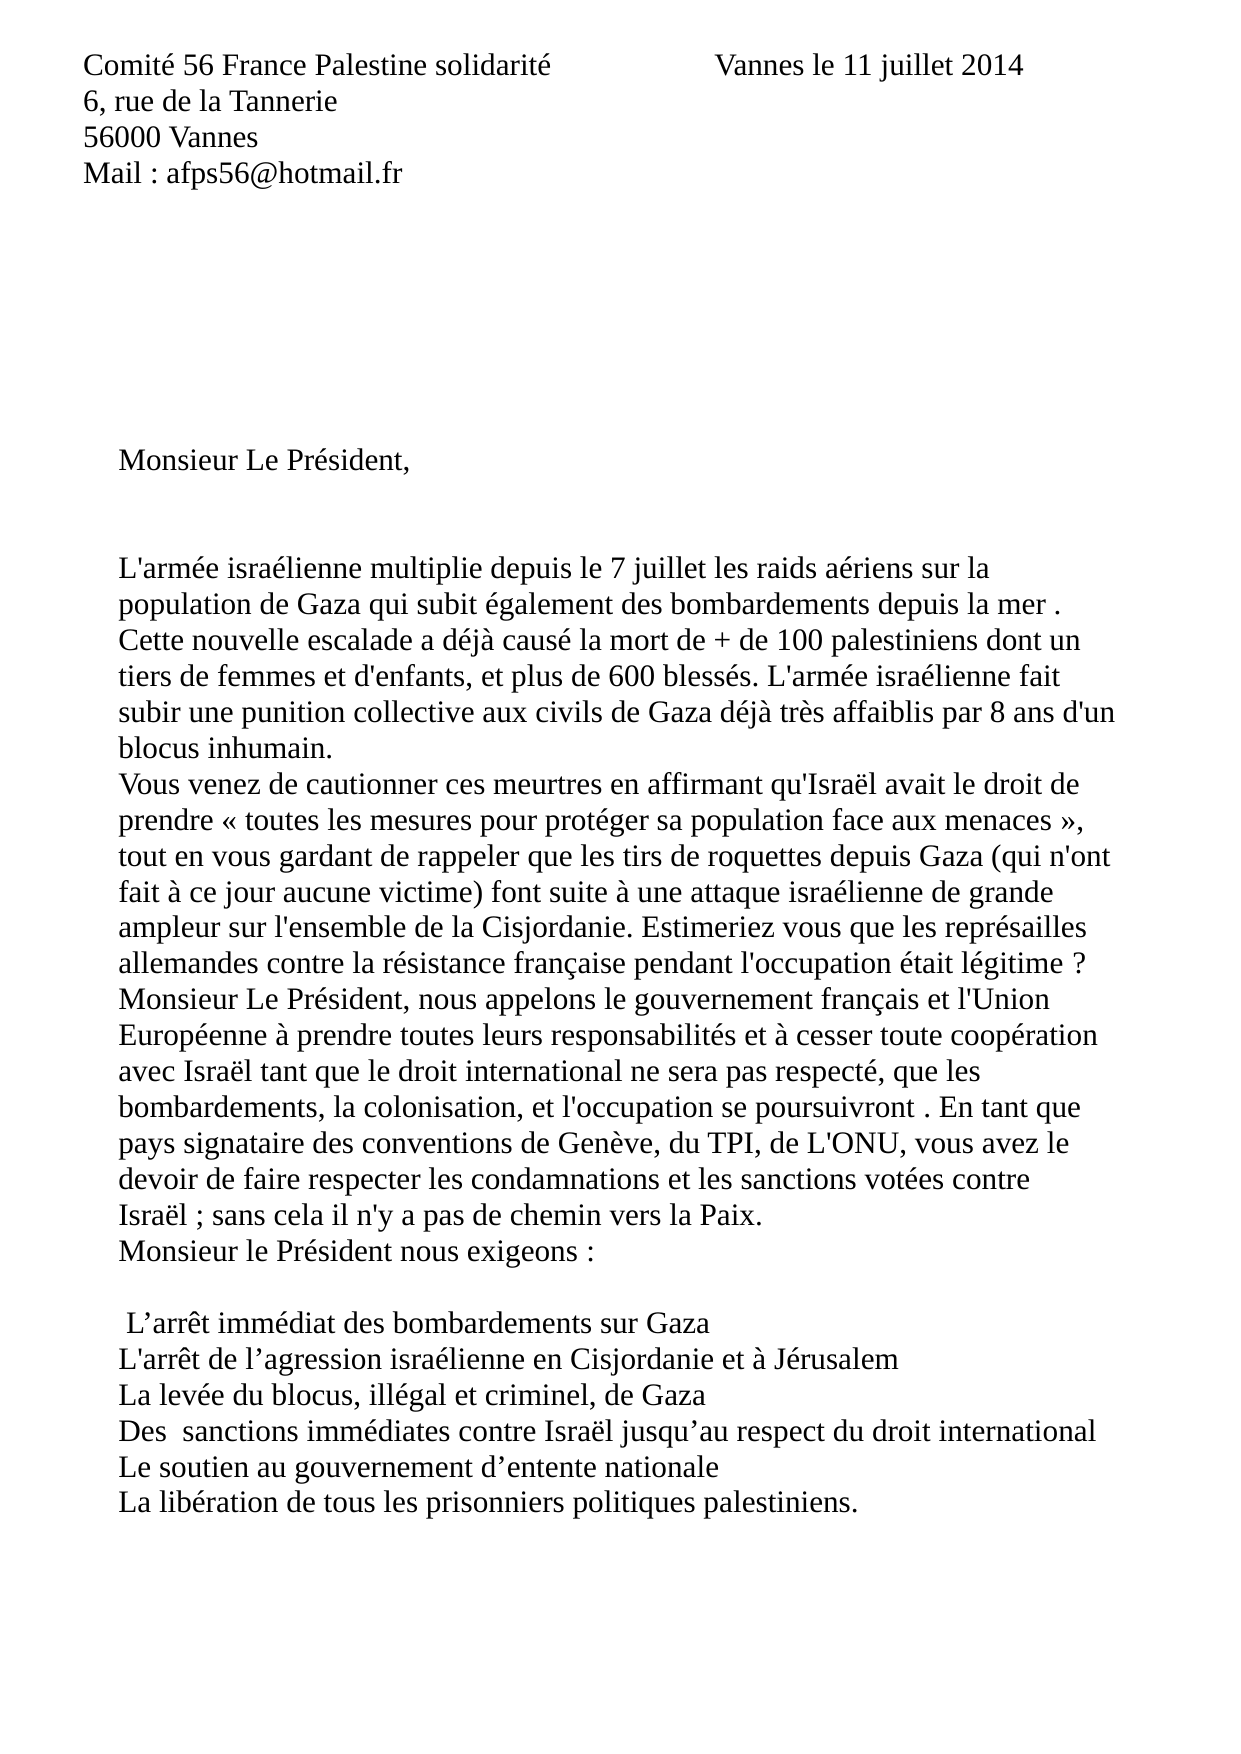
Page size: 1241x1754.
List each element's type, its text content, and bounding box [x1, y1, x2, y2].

text La libération de tous les prisonniers politiques palestiniens. [118, 1484, 1122, 1520]
text Monsieur Le Président, [118, 442, 1122, 477]
text Monsieur Le Président, nous appelons le gouvernement français et l'Union Européenne à prendre toutes leurs responsabilités et à cesser toute coopération avec Israël tant que le droit international ne sera pas respecté, que les bombardements, la colonisation, et l'occupation se poursuivront . En tant que pays signataire des conventions de Genève, du TPI, de L'ONU, vous avez le devoir de faire respecter les condamnations et les sanctions votées contre Israël ; sans cela il n'y a pas de chemin vers la Paix. [118, 981, 1122, 1232]
text L’arrêt immédiat des bombardements sur Gaza [118, 1304, 1122, 1340]
text Vous venez de cautionner ces meurtres en affirmant qu'Israël avait le droit de prendre « toutes les mesures pour protéger sa population face aux menaces », tout en vous gardant de rappeler que les tirs de roquettes depuis Gaza (qui n'ont fait à ce jour aucune victime) font suite à une attaque israélienne de grande ampleur sur l'ensemble de la Cisjordanie. Estimeriez vous que les représailles allemandes contre la résistance française pendant l'occupation était légitime ? [118, 765, 1122, 981]
text 6, rue de la Tannerie [83, 82, 1122, 118]
text L'arrêt de l’agression israélienne en Cisjordanie et à Jérusalem [118, 1340, 1122, 1376]
text 56000 Vannes [83, 118, 1122, 154]
text Mail : afps56@hotmail.fr [83, 154, 1122, 190]
text L'armée israélienne multiplie depuis le 7 juillet les raids aériens sur la population de Gaza qui subit également des bombardements depuis la mer . Cette nouvelle escalade a déjà causé la mort de + de 100 palestiniens dont un tiers de femmes et d'enfants, et plus de 600 blessés. L'armée israélienne fait subir une punition collective aux civils de Gaza déjà très affaiblis par 8 ans d'un blocus inhumain. [118, 549, 1122, 765]
text Comité 56 France Palestine solidarité Vannes le 11 juillet 2014 [83, 46, 1122, 82]
text Des sanc­tions immé­diates contre Israël jusqu’au respect du droit international [118, 1412, 1122, 1448]
text Le soutien au gouvernement d’entente nationale [118, 1448, 1122, 1484]
text La levée du blocus, illégal et criminel, de Gaza [118, 1376, 1122, 1412]
text Monsieur le Président nous exigeons : [118, 1232, 1122, 1268]
